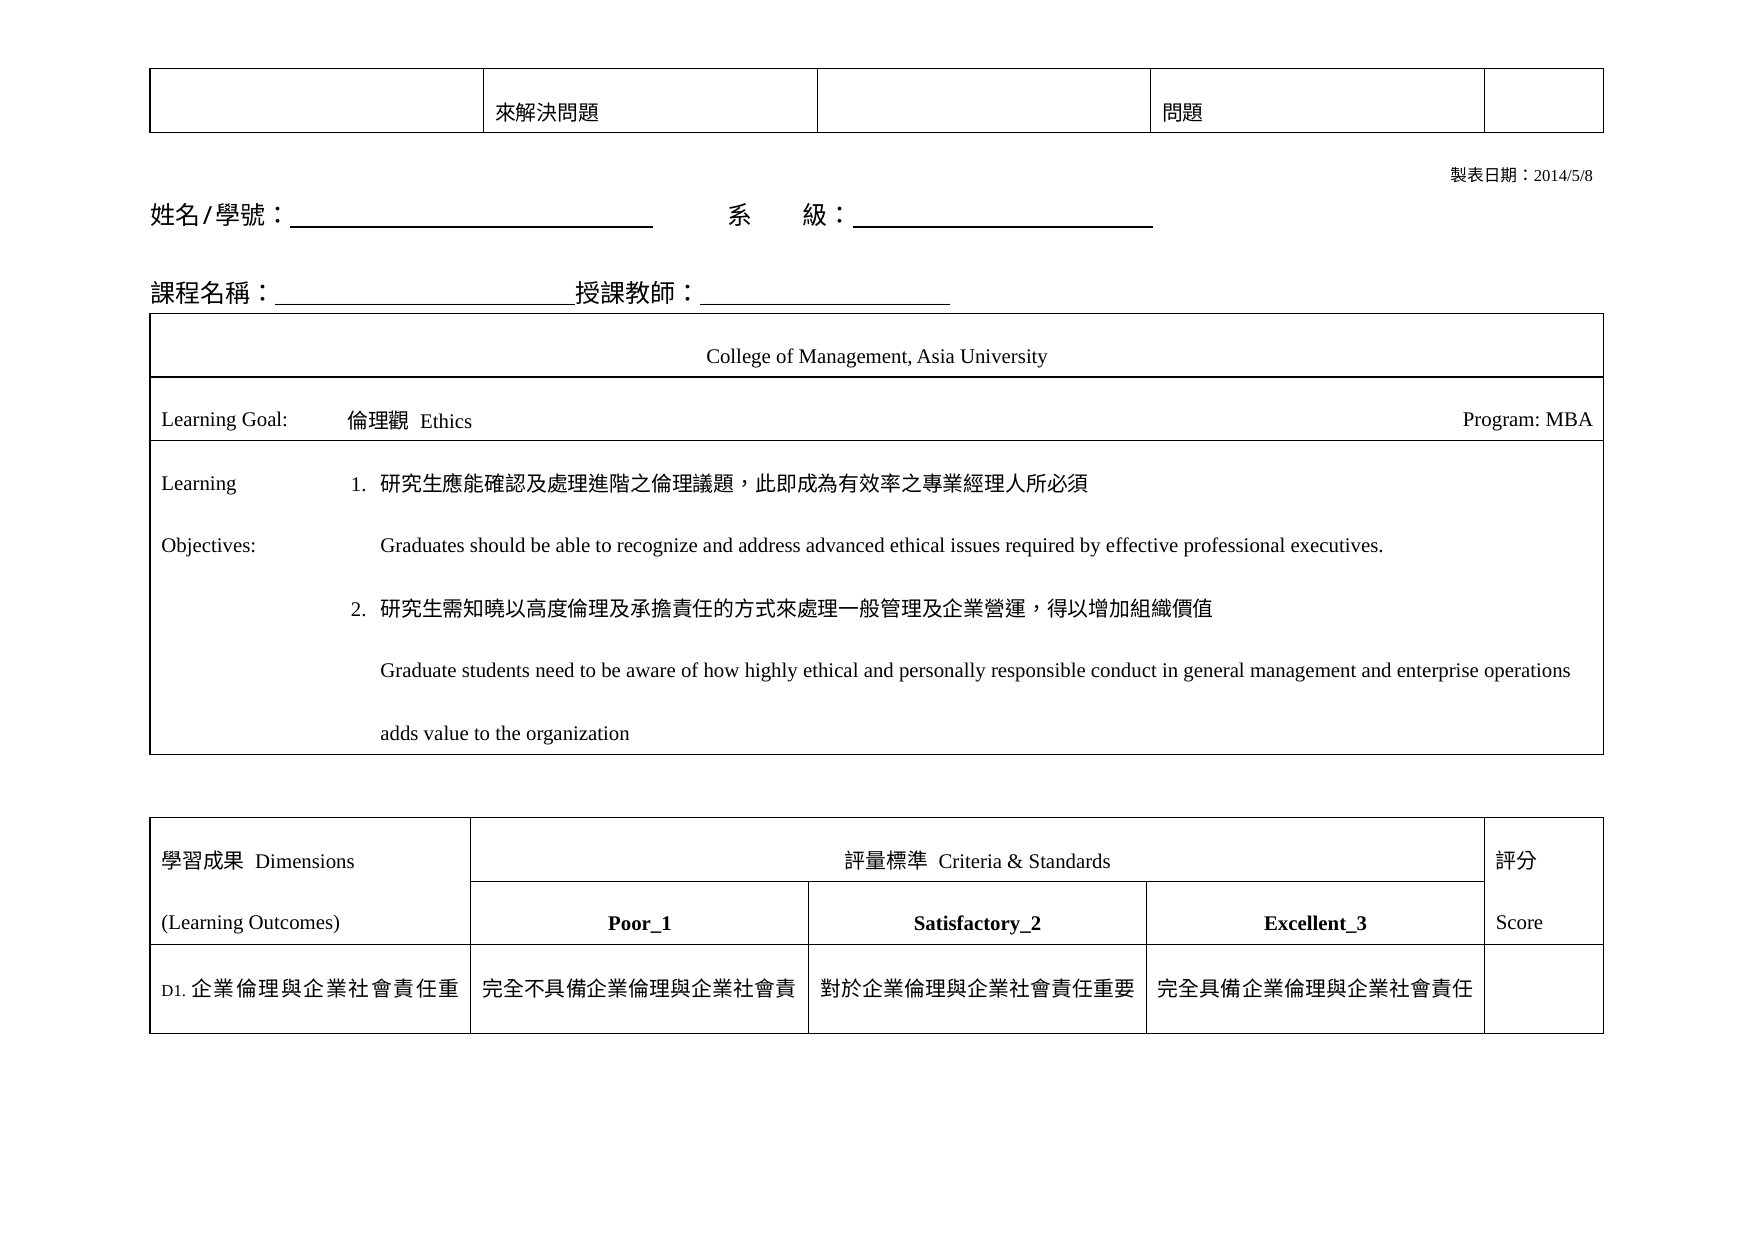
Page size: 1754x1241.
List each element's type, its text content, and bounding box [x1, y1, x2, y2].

table_cell 對於企業倫理與企業社會責任重要 [809, 945, 1146, 1033]
table_cell 完全具備企業倫理與企業社會責任 [1147, 945, 1484, 1033]
table_cell 倫理觀 Ethics [336, 378, 1362, 440]
table_cell [1485, 945, 1603, 1033]
table_cell 問題 [1151, 69, 1484, 132]
table_cell 製表日期：2014/5/8 [1120, 133, 1604, 195]
text 課程名稱：＿＿＿＿＿＿＿＿＿＿＿＿授課教師：＿＿＿＿＿＿＿＿＿＿ [150, 250, 1604, 313]
table_cell [1485, 69, 1603, 132]
table_cell 評分 Score [1485, 818, 1603, 944]
table_cell [755, 133, 1120, 195]
table_cell Learning Objectives: [151, 441, 336, 753]
table_cell [716, 755, 1022, 817]
table_cell [390, 133, 755, 195]
table_cell 企業倫理與企業社會責任重 [151, 945, 470, 1033]
table_cell [150, 133, 390, 195]
table_cell Excellent_3 [1147, 882, 1484, 944]
table_cell [818, 69, 1150, 132]
table_cell [150, 755, 471, 817]
table_cell [151, 69, 483, 132]
table_cell Learning Goal: [151, 378, 336, 440]
table_cell 研究生應能確認及處理進階之倫理議題，此即成為有效率之專業經理人所必須 Graduates should be able to recognize and address advanced ethical issues required by effective professional executives. 研究生需知曉以高度倫理及承擔責任的方式來處理一般管理及企業營運，得以增加組織價值 Graduate students need to be aware of how highly ethical and personally responsible conduct in general management and enterprise operations adds value to the organization [336, 441, 1603, 753]
table_cell Poor_1 [471, 882, 808, 944]
table_cell Program: MBA [1363, 378, 1603, 440]
table_cell Satisfactory_2 [809, 882, 1146, 944]
table_cell 學習成果 Dimensions (Learning Outcomes) [151, 818, 470, 944]
table_cell [471, 755, 716, 817]
table_cell [1022, 755, 1604, 817]
table_cell 來解決問題 [484, 69, 817, 132]
table_cell 評量標準 Criteria & Standards [471, 818, 1484, 881]
text 姓名/學號： 系 級： [150, 195, 1604, 232]
table_header College of Management, Asia University [151, 314, 1603, 376]
table_cell 完全不具備企業倫理與企業社會責 [471, 945, 808, 1033]
